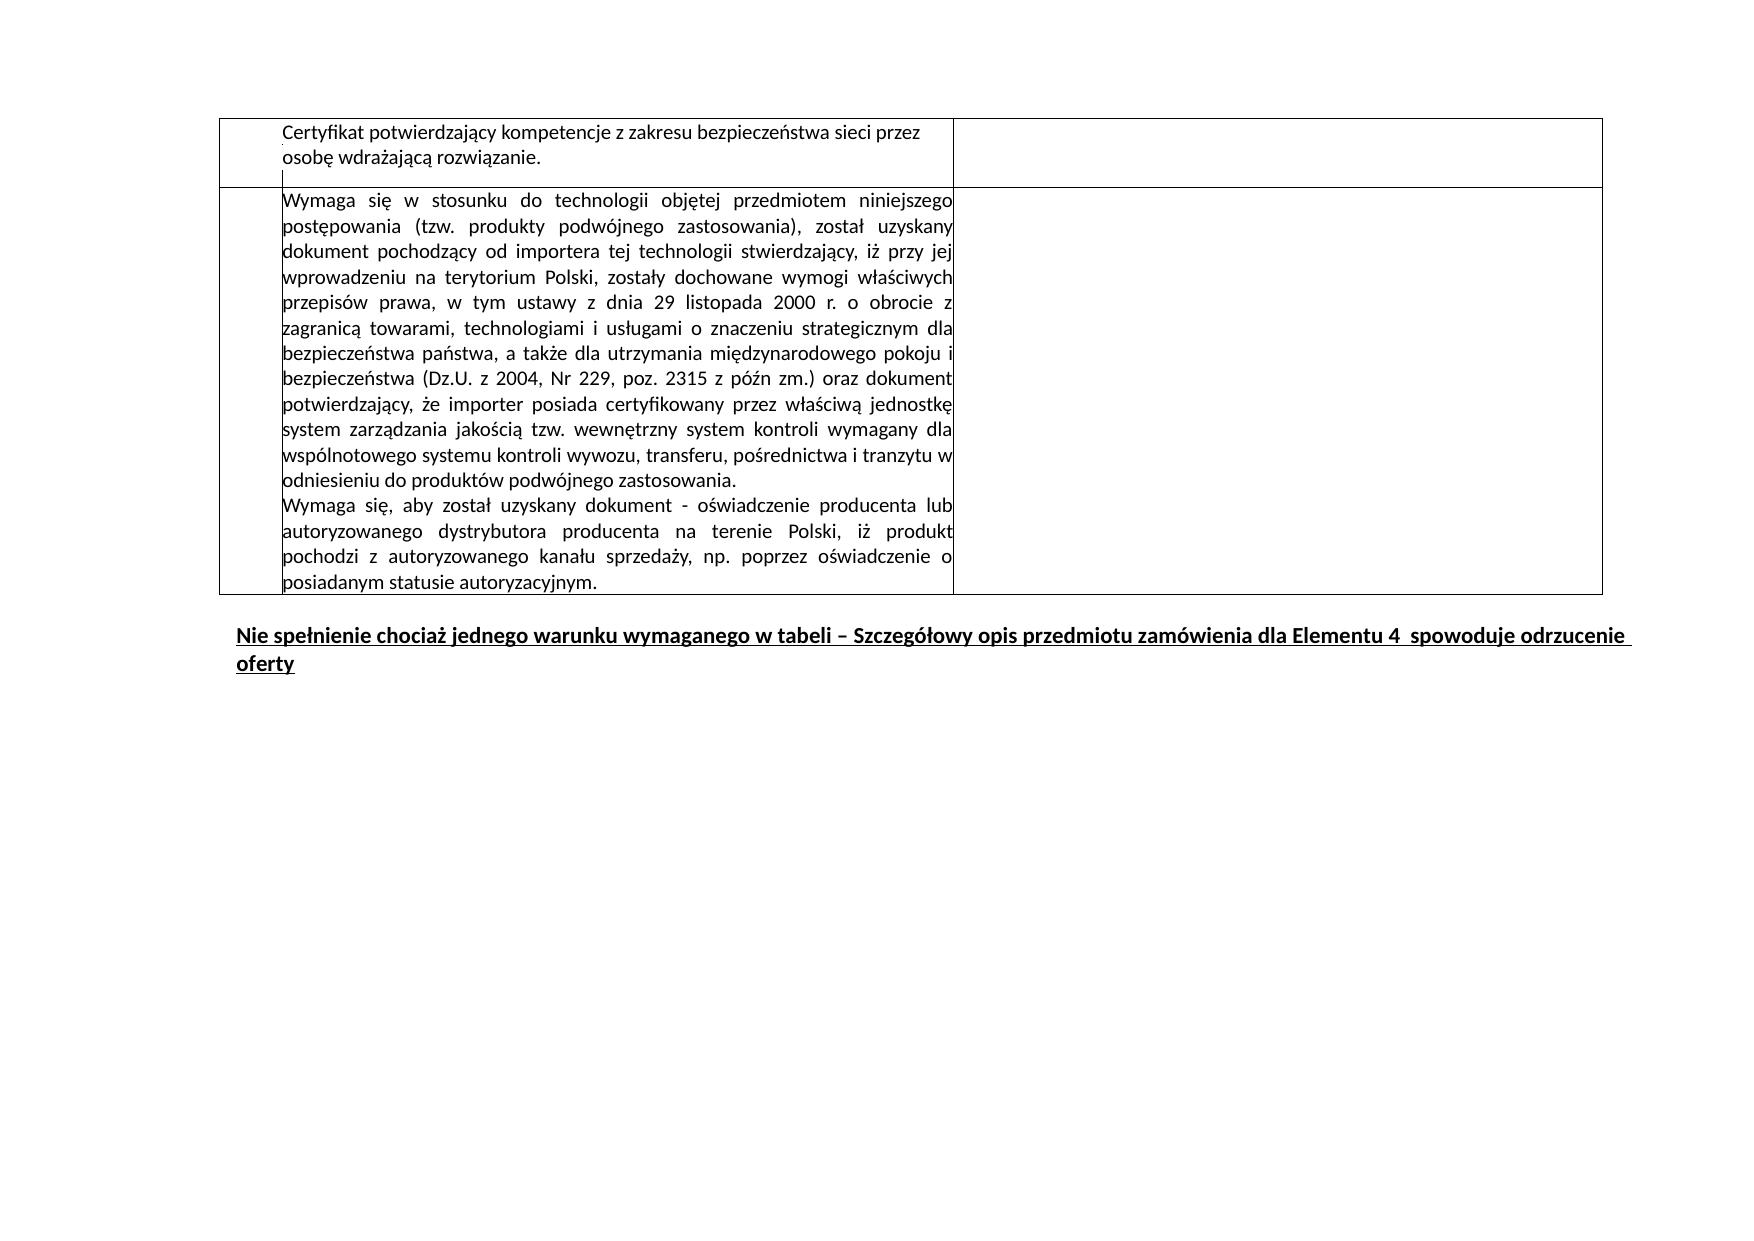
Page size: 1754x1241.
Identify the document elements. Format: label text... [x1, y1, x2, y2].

text Nie spełnienie chociaż jednego warunku wymaganego w tabeli – Szczegółowy opis przedmiotu zamówienia dla Elementu 4 spowoduje odrzucenie oferty [236, 621, 1636, 677]
table_cell [220, 119, 282, 187]
table_cell [1603, 187, 1754, 594]
table_cell [1603, 118, 1754, 187]
table_cell [954, 188, 1602, 594]
table_cell Certyfikat potwierdzający kompetencje z zakresu bezpieczeństwa sieci przez osobę wdrażającą rozwiązanie. [283, 119, 953, 187]
table_cell Wymaga się w stosunku do technologii objętej przedmiotem niniejszego postępowania (tzw. produkty podwójnego zastosowania), został uzyskany dokument pochodzący od importera tej technologii stwierdzający, iż przy jej wprowadzeniu na terytorium Polski, zostały dochowane wymogi właściwych przepisów prawa, w tym ustawy z dnia 29 listopada 2000 r. o obrocie z zagranicą towarami, technologiami i usługami o znaczeniu strategicznym dla bezpieczeństwa państwa, a także dla utrzymania międzynarodowego pokoju i bezpieczeństwa (Dz.U. z 2004, Nr 229, poz. 2315 z późn zm.) oraz dokument potwierdzający, że importer posiada certyfikowany przez właściwą jednostkę system zarządzania jakością tzw. wewnętrzny system kontroli wymagany dla wspólnotowego systemu kontroli wywozu, transferu, pośrednictwa i tranzytu w odniesieniu do produktów podwójnego zastosowania. Wymaga się, aby został uzyskany dokument - oświadczenie producenta lub autoryzowanego dystrybutora producenta na terenie Polski, iż produkt pochodzi z autoryzowanego kanału sprzedaży, np. poprzez oświadczenie o posiadanym statusie autoryzacyjnym. [283, 188, 953, 594]
table_cell [954, 119, 1602, 187]
table_cell [220, 188, 282, 594]
